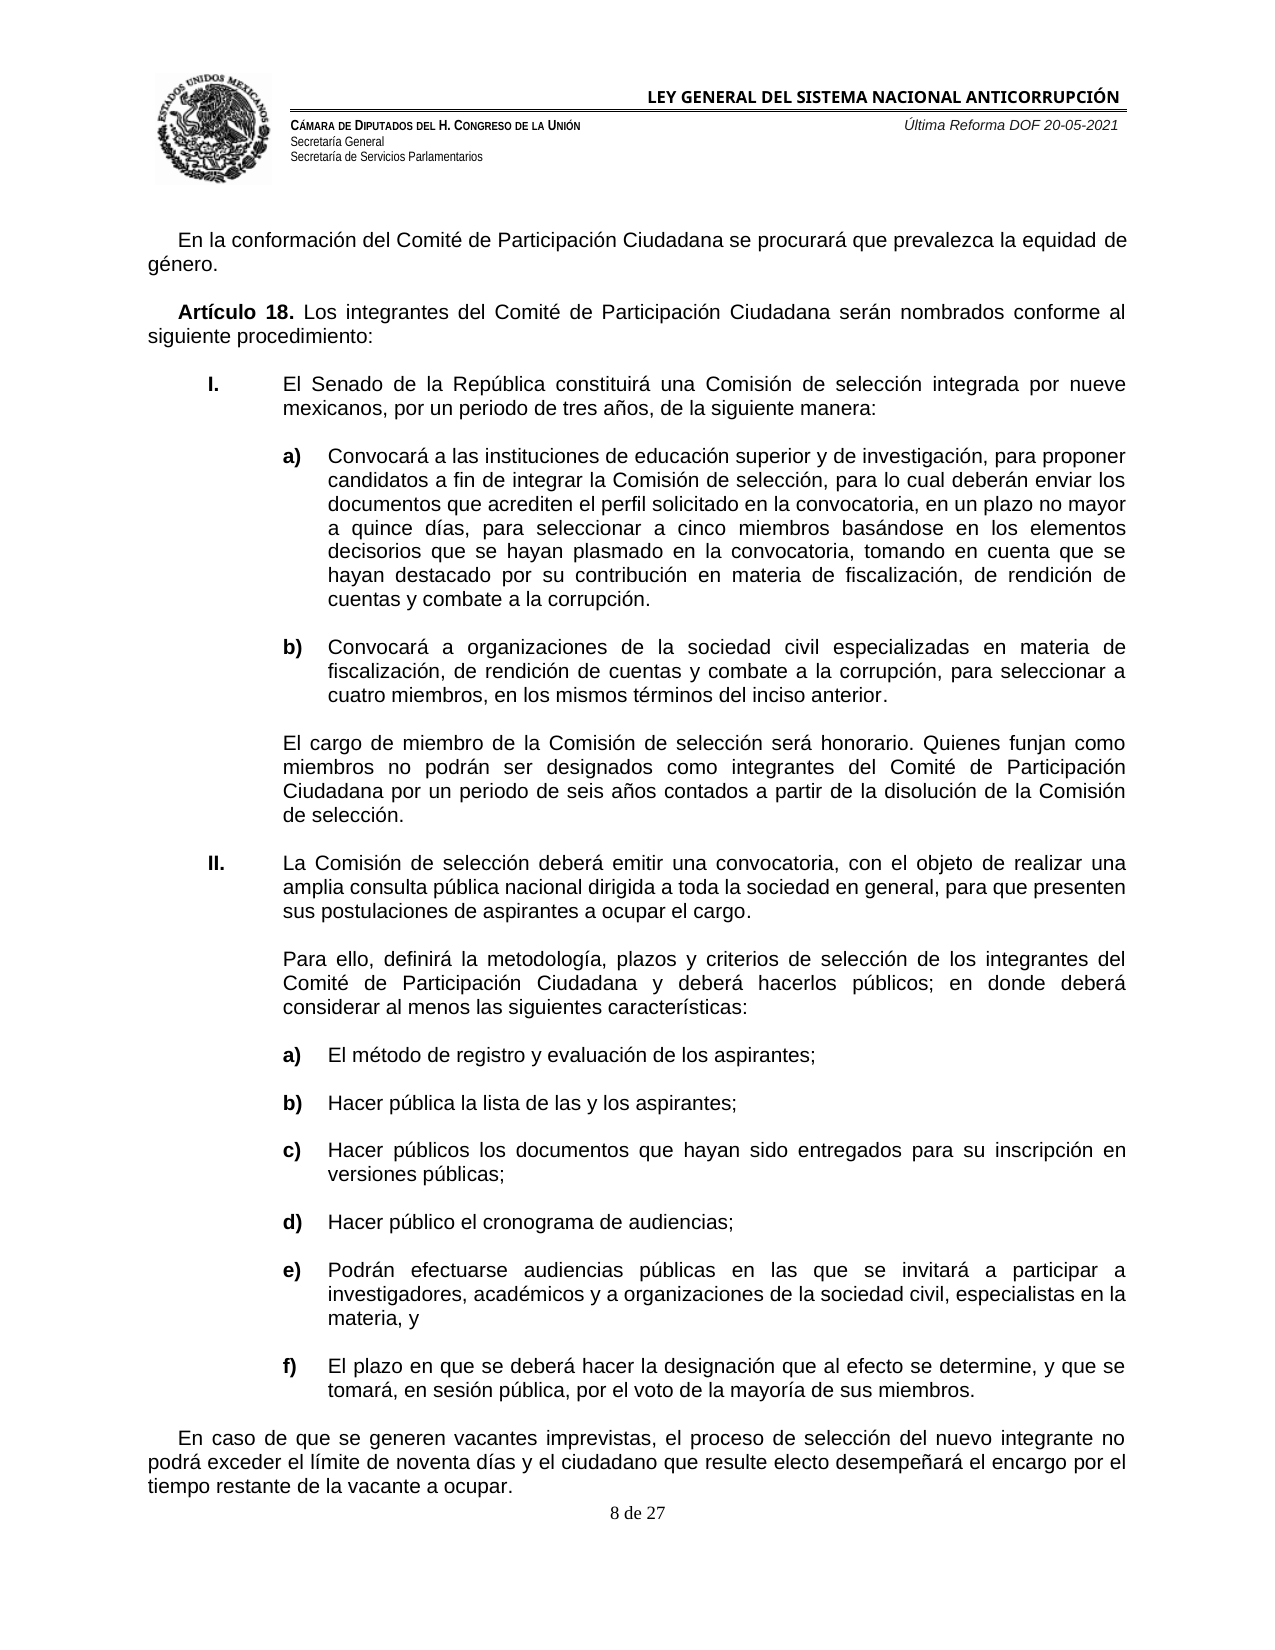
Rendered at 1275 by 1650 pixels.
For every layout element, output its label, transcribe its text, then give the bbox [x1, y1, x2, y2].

text e) Podrán efectuarse audiencias públicas en las que se invitará a participar a investigadores, académicos y a organizaciones de la sociedad civil, especialistas en la materia, y [283, 1258, 1127, 1330]
text El cargo de miembro de la Comisión de selección será honorario. Quienes funjan como miembros no podrán ser designados como integrantes del Comité de Participación Ciudadana por un periodo de seis años contados a partir de la disolución de la Comisión de selección. [208, 731, 1127, 827]
text Para ello, definirá la metodología, plazos y criterios de selección de los integrantes del Comité de Participación Ciudadana y deberá hacerlos públicos; en donde deberá considerar al menos las siguientes características: [208, 947, 1127, 1018]
text II. La Comisión de selección deberá emitir una convocatoria, con el objeto de realizar una amplia consulta pública nacional dirigida a toda la sociedad en general, para que presenten sus postulaciones de aspirantes a ocupar el cargo. [208, 851, 1127, 923]
text a) Convocará a las instituciones de educación superior y de investigación, para proponer candidatos a fin de integrar la Comisión de selección, para lo cual deberán enviar los documentos que acrediten el perfil solicitado en la convocatoria, en un plazo no mayor a quince días, para seleccionar a cinco miembros basándose en los elementos decisorios que se hayan plasmado en la convocatoria, tomando en cuenta que se hayan destacado por su contribución en materia de fiscalización, de rendición de cuentas y combate a la corrupción. [283, 443, 1127, 611]
text a) El método de registro y evaluación de los aspirantes; [283, 1042, 1127, 1066]
text d) Hacer público el cronograma de audiencias; [283, 1210, 1127, 1234]
text En la conformación del Comité de Participación Ciudadana se procurará que prevalezca la equidad de género. [148, 228, 1127, 276]
text En caso de que se generen vacantes imprevistas, el proceso de selección del nuevo integrante no podrá exceder el límite de noventa días y el ciudadano que resulte electo desempeñará el encargo por el tiempo restante de la vacante a ocupar. [148, 1426, 1127, 1498]
text I. El Senado de la República constituirá una Comisión de selección integrada por nueve mexicanos, por un periodo de tres años, de la siguiente manera: [208, 372, 1127, 419]
text b) Hacer pública la lista de las y los aspirantes; [283, 1090, 1127, 1114]
text f) El plazo en que se deberá hacer la designación que al efecto se determine, y que se tomará, en sesión pública, por el voto de la mayoría de sus miembros. [283, 1354, 1127, 1402]
text Artículo 18. Los integrantes del Comité de Participación Ciudadana serán nombrados conforme al siguiente procedimiento: [148, 300, 1127, 348]
text b) Convocará a organizaciones de la sociedad civil especializadas en materia de fiscalización, de rendición de cuentas y combate a la corrupción, para seleccionar a cuatro miembros, en los mismos términos del inciso anterior. [283, 635, 1127, 707]
text c) Hacer públicos los documentos que hayan sido entregados para su inscripción en versiones públicas; [283, 1138, 1127, 1186]
